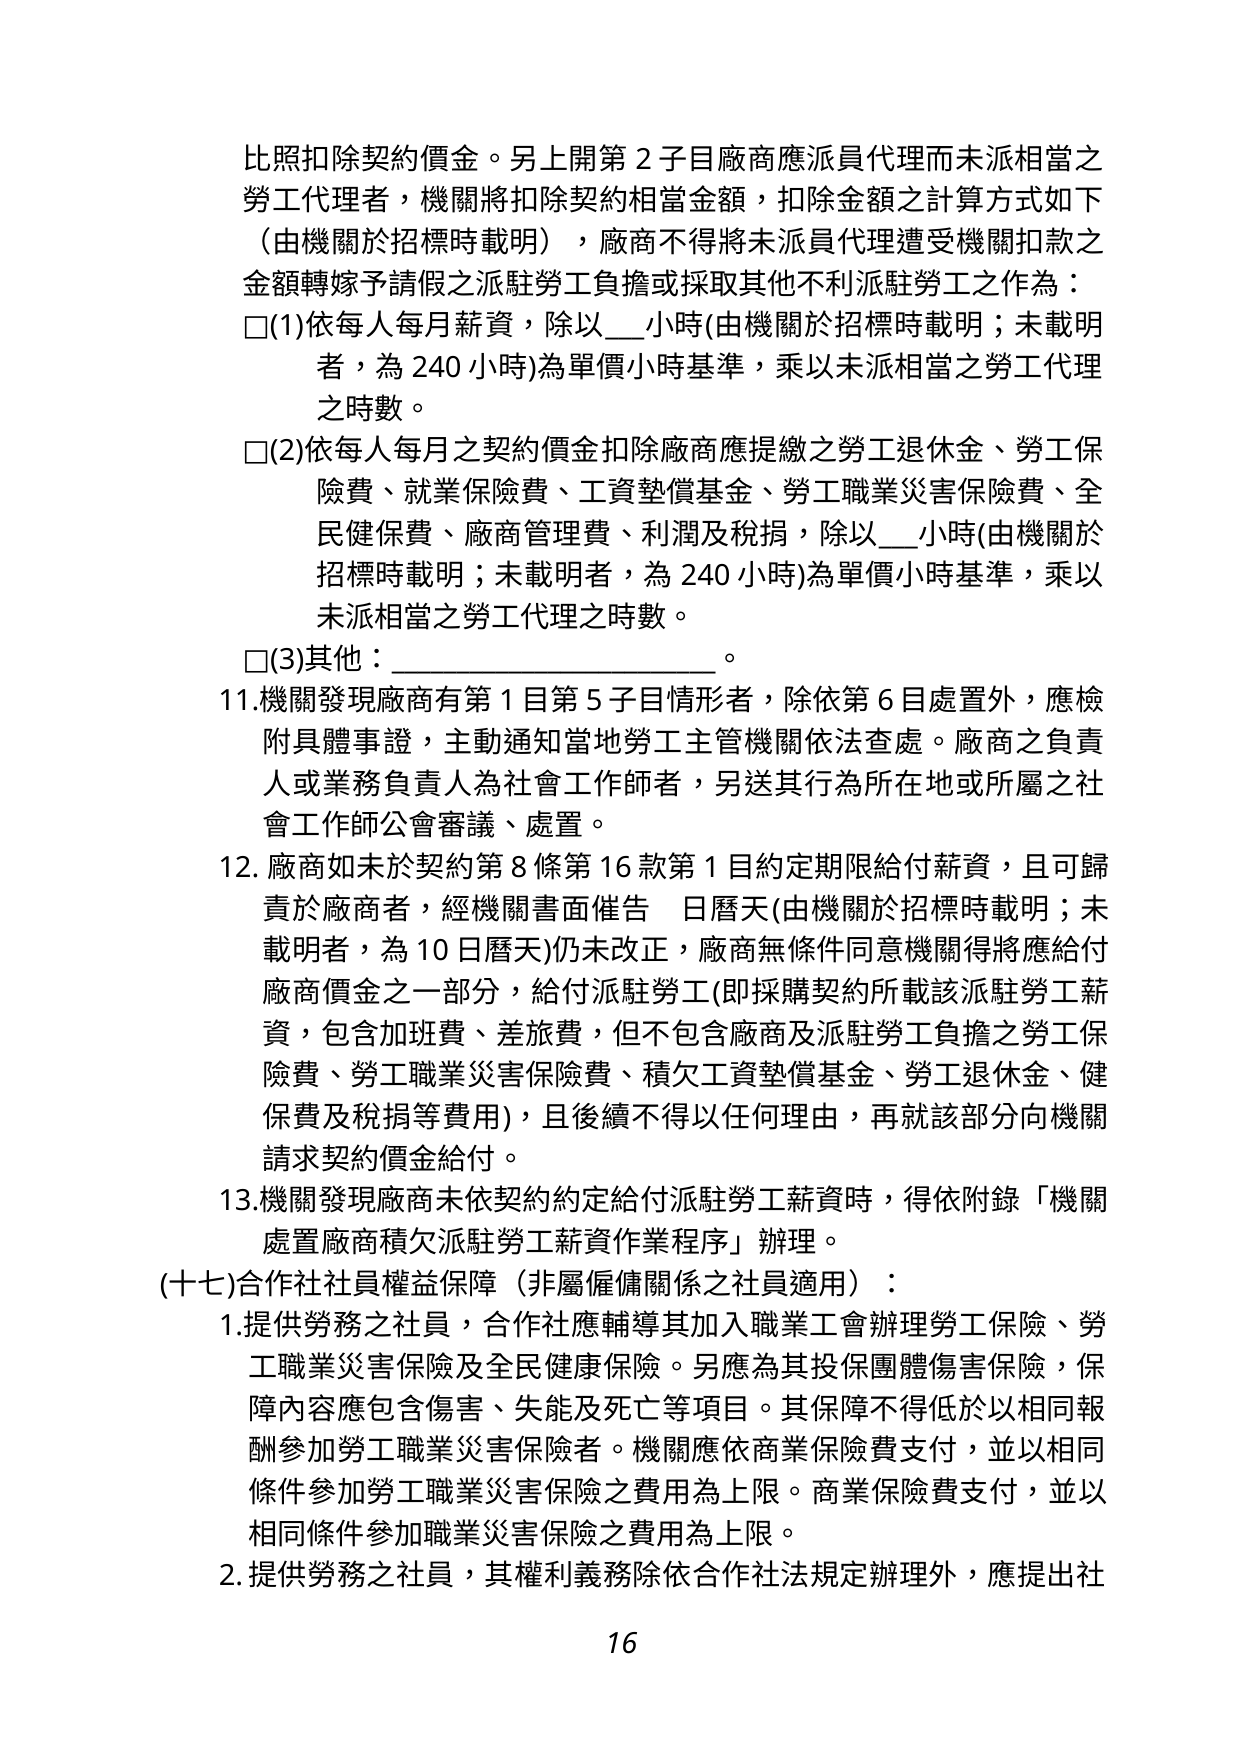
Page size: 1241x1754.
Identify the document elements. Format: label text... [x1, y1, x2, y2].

text 12. 廠商如未於契約第8條第16款第1目約定期限給付薪資，且可歸責於廠商者，經機關書面催告 日曆天(由機關於招標時載明；未載明者，為10日曆天)仍未改正，廠商無條件同意機關得將應給付廠商價金之一部分，給付派駐勞工(即採購契約所載該派駐勞工薪資，包含加班費、差旅費，但不包含廠商及派駐勞工負擔之勞工保險費、勞工職業災害保險費、積欠工資墊償基金、勞工退休金、健保費及稅捐等費用)，且後續不得以任何理由，再就該部分向機關請求契約價金給付。 [218, 844, 1110, 1177]
text □(3)其他：_________________________。 [242, 636, 1104, 677]
text 比照扣除契約價金。另上開第2子目廠商應派員代理而未派相當之勞工代理者，機關將扣除契約相當金額，扣除金額之計算方式如下（由機關於招標時載明），廠商不得將未派員代理遭受機關扣款之金額轉嫁予請假之派駐勞工負擔或採取其他不利派駐勞工之作為： [242, 136, 1104, 302]
text 13.機關發現廠商未依契約約定給付派駐勞工薪資時，得依附錄「機關處置廠商積欠派駐勞工薪資作業程序」辦理。 [218, 1177, 1110, 1261]
text 11.機關發現廠商有第1目第5子目情形者，除依第6目處置外，應檢附具體事證，主動通知當地勞工主管機關依法查處。廠商之負責人或業務負責人為社會工作師者，另送其行為所在地或所屬之社會工作師公會審議、處置。 [218, 677, 1104, 844]
text (十七)合作社社員權益保障（非屬僱傭關係之社員適用）： [159, 1261, 1110, 1302]
text 2. 提供勞務之社員，其權利義務除依合作社法規定辦理外，應提出社 [218, 1552, 1108, 1594]
text □(1)依每人每月薪資，除以___小時(由機關於招標時載明；未載明者，為240小時)為單價小時基準，乘以未派相當之勞工代理之時數。 [242, 302, 1104, 427]
text 1.提供勞務之社員，合作社應輔導其加入職業工會辦理勞工保險、勞工職業災害保險及全民健康保險。另應為其投保團體傷害保險，保障內容應包含傷害、失能及死亡等項目。其保障不得低於以相同報酬參加勞工職業災害保險者。機關應依商業保險費支付，並以相同條件參加勞工職業災害保險之費用為上限。商業保險費支付，並以相同條件參加職業災害保險之費用為上限。 [218, 1302, 1108, 1552]
text □(2)依每人每月之契約價金扣除廠商應提繳之勞工退休金、勞工保險費、就業保險費、工資墊償基金、勞工職業災害保險費、全民健保費、廠商管理費、利潤及稅捐，除以___小時(由機關於招標時載明；未載明者，為240小時)為單價小時基準，乘以未派相當之勞工代理之時數。 [242, 427, 1104, 636]
